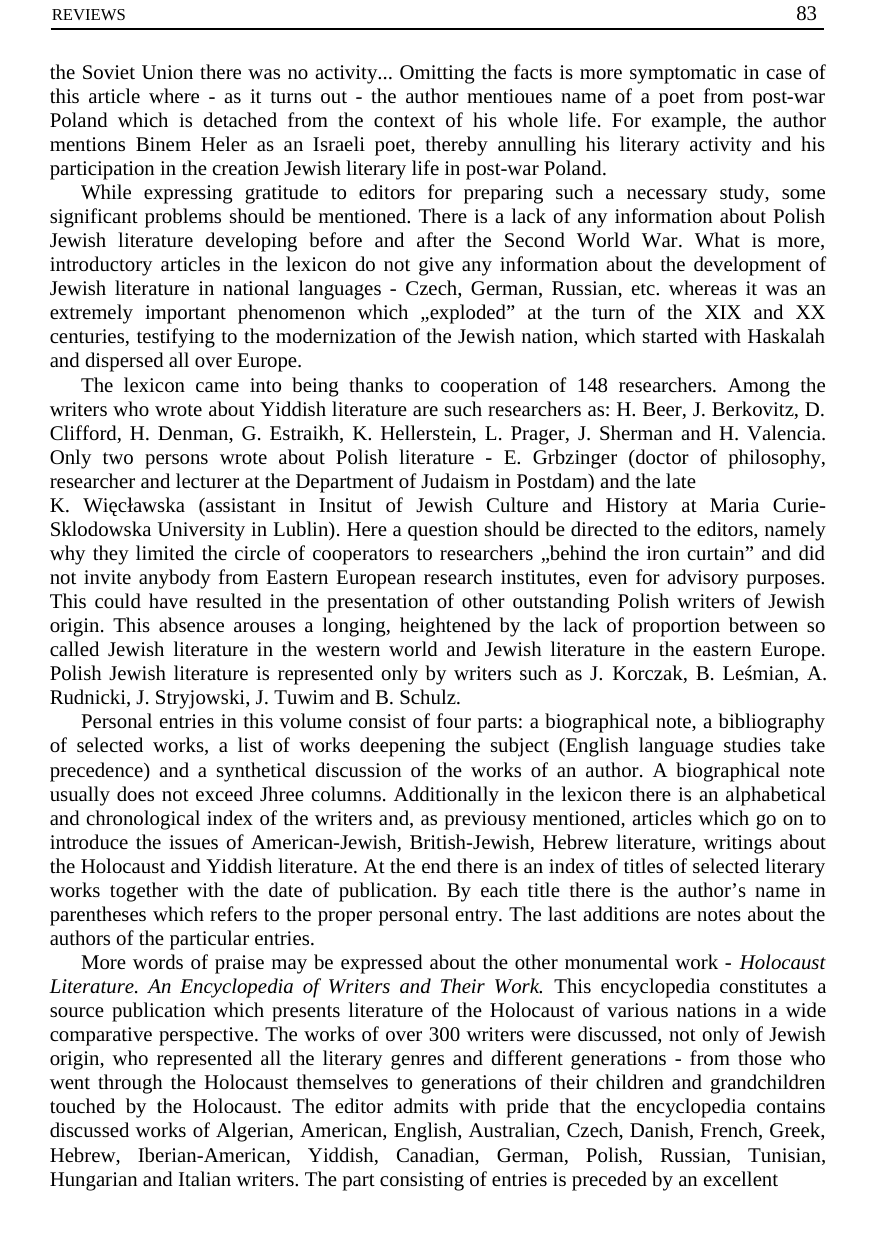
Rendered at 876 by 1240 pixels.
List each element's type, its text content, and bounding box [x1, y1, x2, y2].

text While expressing gratitude to editors for preparing such a necessary study, some significant problems should be mentioned. There is a lack of any information about Polish Jewish literature developing before and after the Second World War. What is more, introductory articles in the lexicon do not give any information about the development of Jewish literature in national languages - Czech, German, Russian, etc. whereas it was an extremely important phenomenon which „exploded” at the turn of the XIX and XX centuries, testifying to the modernization of the Jewish nation, which started with Haskalah and dispersed all over Europe. [49, 180, 827, 372]
text the Soviet Union there was no activity... Omitting the facts is more symptomatic in case of this article where - as it turns out - the author mentioues name of a poet from post-war Poland which is detached from the context of his whole life. For example, the author mentions Binem Heler as an Israeli poet, thereby annulling his literary activity and his participation in the creation Jewish literary life in post-war Poland. [49, 60, 827, 180]
text Personal entries in this volume consist of four parts: a biographical note, a bibliography of selected works, a list of works deepening the subject (English language studies take precedence) and a synthetical discussion of the works of an author. A biographical note usually does not exceed Jhree columns. Additionally in the lexicon there is an alphabetical and chronological index of the writers and, as previousy mentioned, articles which go on to introduce the issues of American-Jewish, British-Jewish, Hebrew literature, writings about the Holocaust and Yiddish literature. At the end there is an index of titles of selected literary works together with the date of publication. By each title there is the author’s name in parentheses which refers to the proper personal entry. The last additions are notes about the authors of the particular entries. [49, 709, 827, 950]
text 83 [796, 1, 822, 25]
text REVIEWS [52, 5, 131, 24]
text K. Więcławska (assistant in Insitut of Jewish Culture and History at Maria Curie- Sklodowska University in Lublin). Here a question should be directed to the editors, namely why they limited the circle of cooperators to researchers „behind the iron curtain” and did not invite anybody from Eastern European research institutes, even for advisory purposes. This could have resulted in the presentation of other outstanding Polish writers of Jewish origin. This absence arouses a longing, heightened by the lack of proportion between so called Jewish literature in the western world and Jewish literature in the eastern Europe. Polish Jewish literature is represented only by writers such as J. Korczak, B. Leśmian, A. Rudnicki, J. Stryjowski, J. Tuwim and B. Schulz. [49, 493, 827, 709]
text The lexicon came into being thanks to cooperation of 148 researchers. Among the writers who wrote about Yiddish literature are such researchers as: H. Beer, J. Berkovitz, D. Clifford, H. Denman, G. Estraikh, K. Hellerstein, L. Prager, J. Sherman and H. Valencia. Only two persons wrote about Polish literature - E. Grbzinger (doctor of philosophy, researcher and lecturer at the Department of Judaism in Postdam) and the late [49, 372, 827, 493]
text More words of praise may be expressed about the other monumental work - Holocaust Literature. An Encyclopedia of Writers and Their Work. This encyclopedia constitutes a source publication which presents literature of the Holocaust of various nations in a wide comparative perspective. The works of over 300 writers were discussed, not only of Jewish origin, who represented all the literary genres and different generations - from those who went through the Holocaust themselves to generations of their children and grandchildren touched by the Holocaust. The editor admits with pride that the encyclopedia contains discussed works of Algerian, American, English, Australian, Czech, Danish, French, Greek, Hebrew, Iberian-American, Yiddish, Canadian, German, Polish, Russian, Tunisian, Hungarian and Italian writers. The part consisting of entries is preceded by an excellent [49, 950, 827, 1191]
